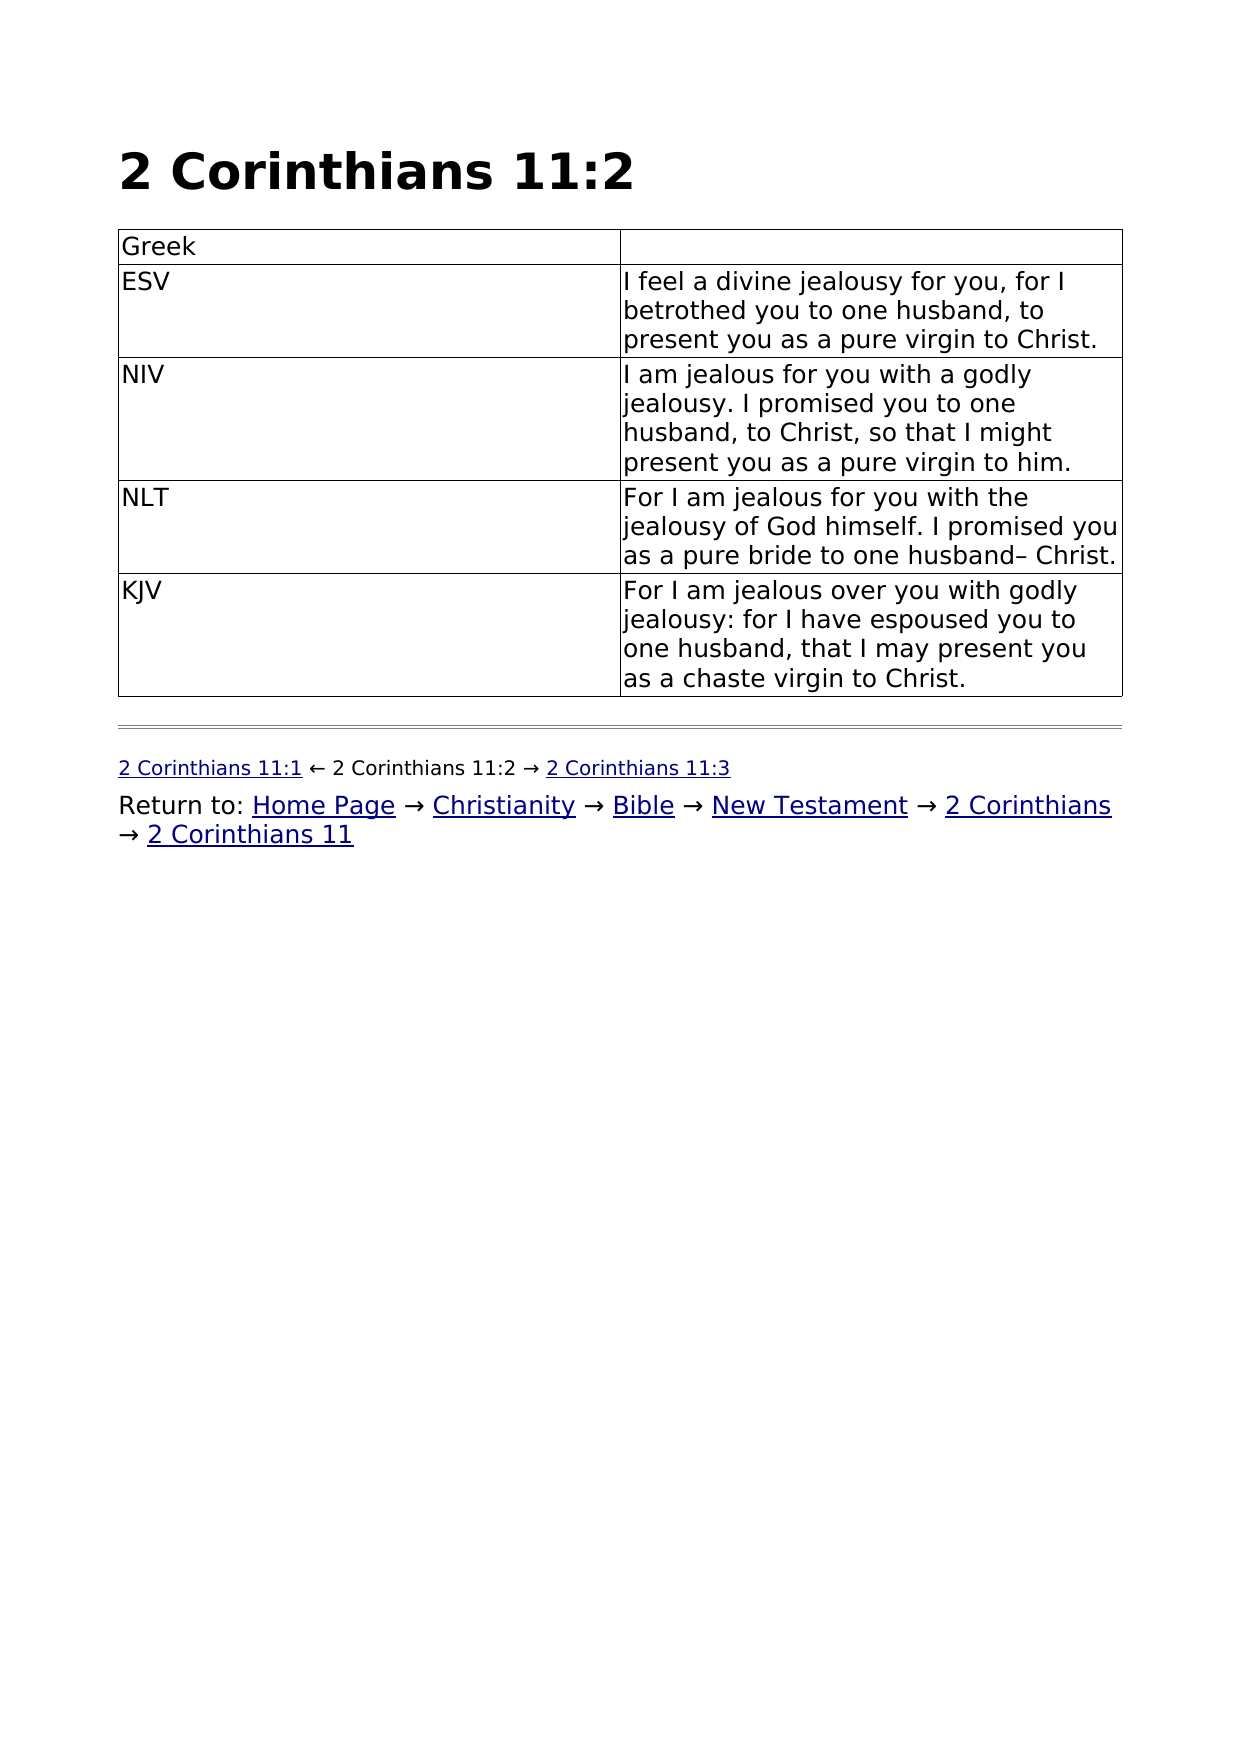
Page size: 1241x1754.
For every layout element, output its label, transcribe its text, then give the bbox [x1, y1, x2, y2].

table_cell I am jealous for you with a godly jealousy. I promised you to one husband, to Christ, so that I might present you as a pure virgin to him. [621, 358, 1122, 480]
table_cell ESV [119, 265, 620, 357]
table_cell For I am jealous for you with the jealousy of God himself. I promised you as a pure bride to one husband– Christ. [621, 481, 1122, 573]
table_header Greek [119, 230, 620, 264]
subtitle 2 Corinthians 11:2 [118, 143, 1122, 201]
table_cell KJV [119, 574, 620, 696]
text 2 Corinthians 11:1 ← 2 Corinthians 11:2 → 2 Corinthians 11:3 [118, 757, 1122, 791]
table_header [621, 230, 1122, 264]
table_cell For I am jealous over you with godly jealousy: for I have espoused you to one husband, that I may present you as a chaste virgin to Christ. [621, 574, 1122, 696]
table_cell NIV [119, 358, 620, 480]
text Return to: Home Page → Christianity → Bible → New Testament → 2 Corinthians → 2 Corinthians 11 [118, 791, 1122, 849]
table_cell NLT [119, 481, 620, 573]
table_cell I feel a divine jealousy for you, for I betrothed you to one husband, to present you as a pure virgin to Christ. [621, 265, 1122, 357]
